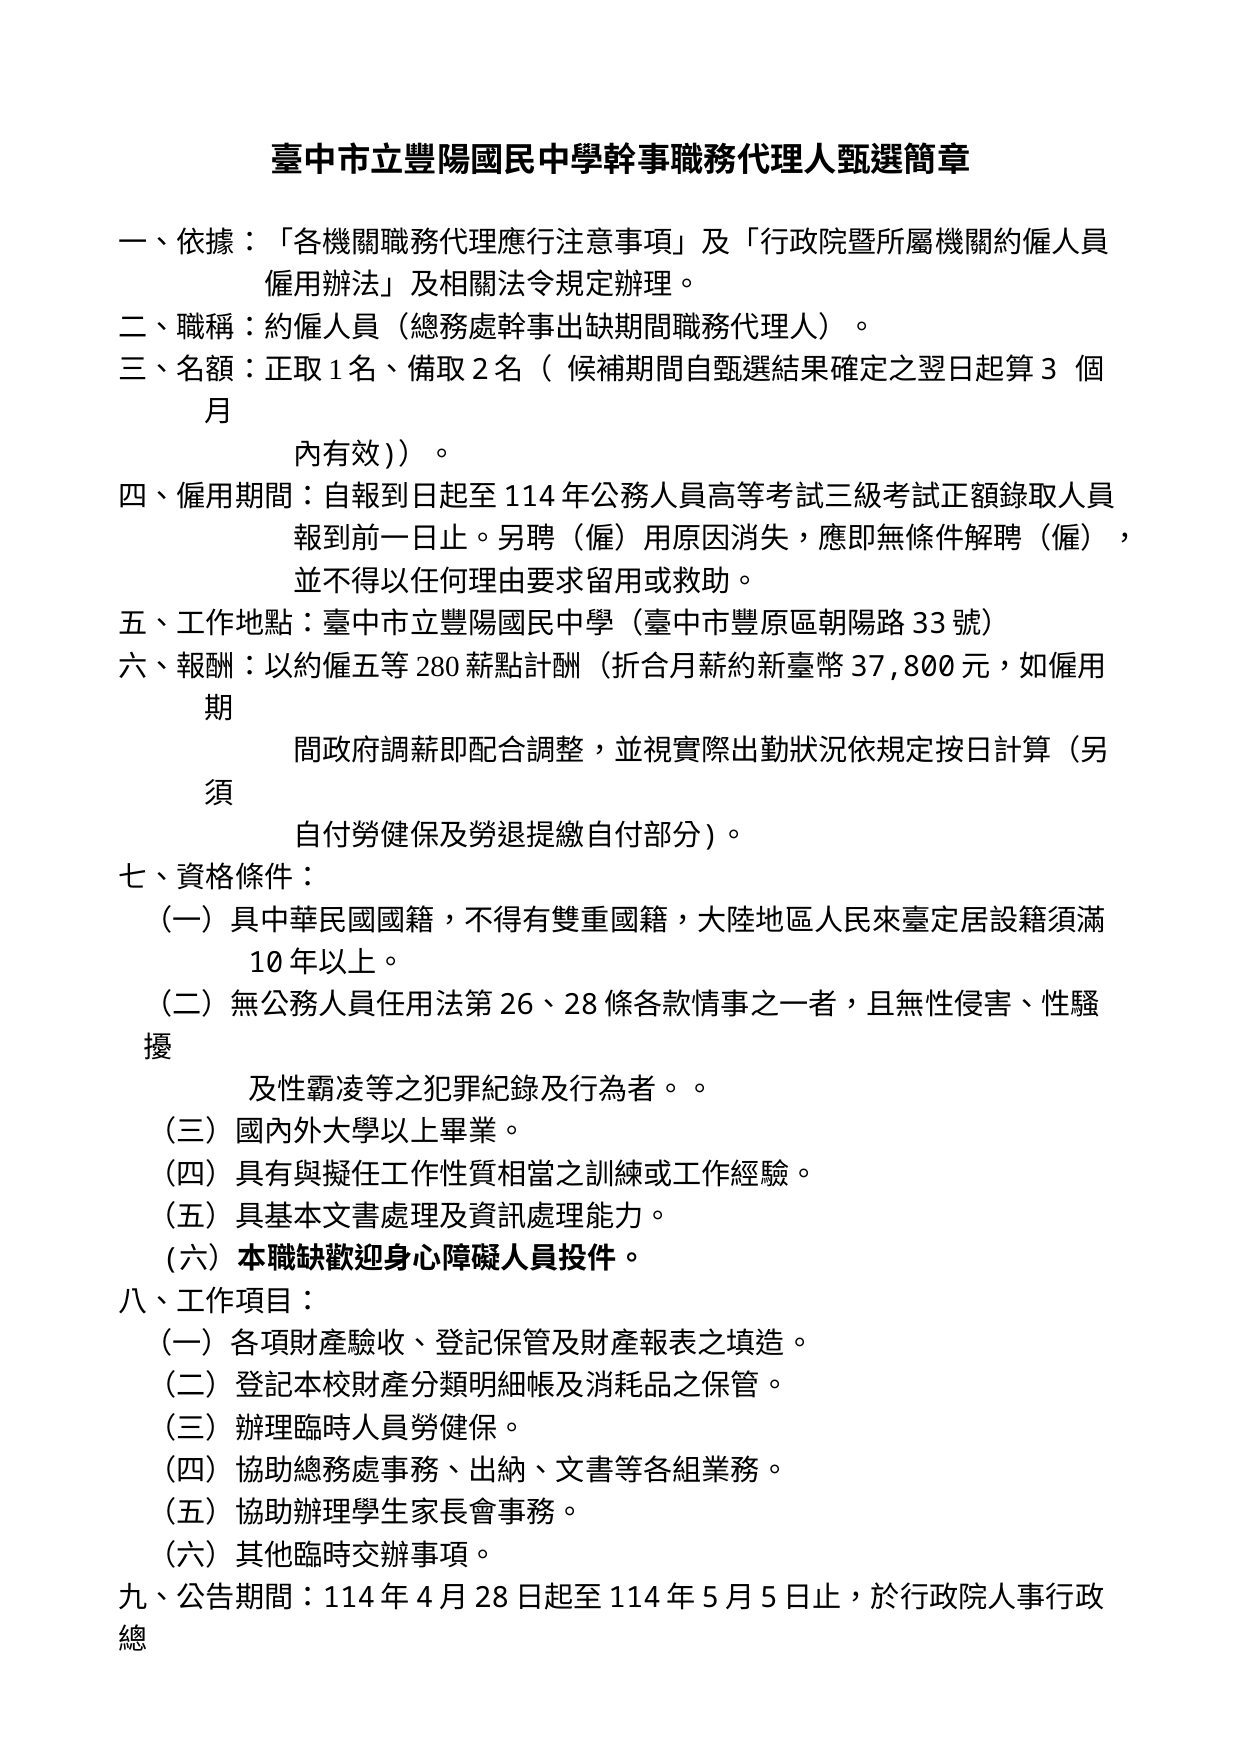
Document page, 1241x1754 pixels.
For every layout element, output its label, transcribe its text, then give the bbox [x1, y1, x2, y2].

text 間政府調薪即配合調整，並視實際出勤狀況依規定按日計算（另須 [118, 727, 1122, 812]
text 並不得以任何理由要求留用或救助。 [118, 557, 1122, 600]
text 自付勞健保及勞退提繳自付部分)。 [118, 812, 1122, 854]
text 三、名額：正取1名、備取2名（ 候補期間自甄選結果確定之翌日起算3 個月 [118, 346, 1122, 430]
text (六）本職缺歡迎身心障礙人員投件。 [118, 1235, 1122, 1277]
text 臺中市立豐陽國民中學幹事職務代理人甄選簡章 [118, 133, 1122, 181]
text （三）國內外大學以上畢業。 [118, 1108, 1122, 1150]
text 五、工作地點：臺中市立豐陽國民中學（臺中市豐原區朝陽路33號） [118, 600, 1122, 642]
text （二）登記本校財產分類明細帳及消耗品之保管。 [118, 1362, 1122, 1404]
text （四）具有與擬任工作性質相當之訓練或工作經驗。 [118, 1150, 1122, 1193]
text （二）無公務人員任用法第26、28條各款情事之一者，且無性侵害、性騷擾 [143, 981, 1122, 1066]
text （一）具中華民國國籍，不得有雙重國籍，大陸地區人民來臺定居設籍須滿 [143, 896, 1122, 938]
text 一、依據：「各機關職務代理應行注意事項」及「行政院暨所屬機關約僱人員僱用辦法」及相關法令規定辦理。 [118, 219, 1122, 303]
text 及性霸凌等之犯罪紀錄及行為者。。 [143, 1066, 1122, 1108]
text 六、報酬：以約僱五等280薪點計酬（折合月薪約新臺幣37,800元，如僱用期 [118, 642, 1122, 727]
text 二、職稱：約僱人員（總務處幹事出缺期間職務代理人）。 [118, 303, 1122, 346]
text 八、工作項目： [118, 1277, 1122, 1319]
text 七、資格條件： [118, 854, 1122, 896]
text （四）協助總務處事務、出納、文書等各組業務。 [118, 1446, 1122, 1489]
text （五）具基本文書處理及資訊處理能力。 [118, 1193, 1122, 1235]
text 九、公告期間：114年4月28日起至114年5月5日止，於行政院人事行政總 [118, 1573, 1122, 1658]
text （五）協助辦理學生家長會事務。 [118, 1489, 1122, 1531]
text 四、僱用期間：自報到日起至114年公務人員高等考試三級考試正額錄取人員 [118, 473, 1122, 515]
text 內有效)）。 [118, 430, 1122, 473]
text （三）辦理臨時人員勞健保。 [118, 1404, 1122, 1446]
text （六）其他臨時交辦事項。 [118, 1531, 1122, 1573]
text （一）各項財產驗收、登記保管及財產報表之填造。 [143, 1319, 1122, 1362]
text 報到前一日止。另聘（僱）用原因消失，應即無條件解聘（僱）， [118, 515, 1122, 557]
text 10年以上。 [143, 938, 1122, 981]
